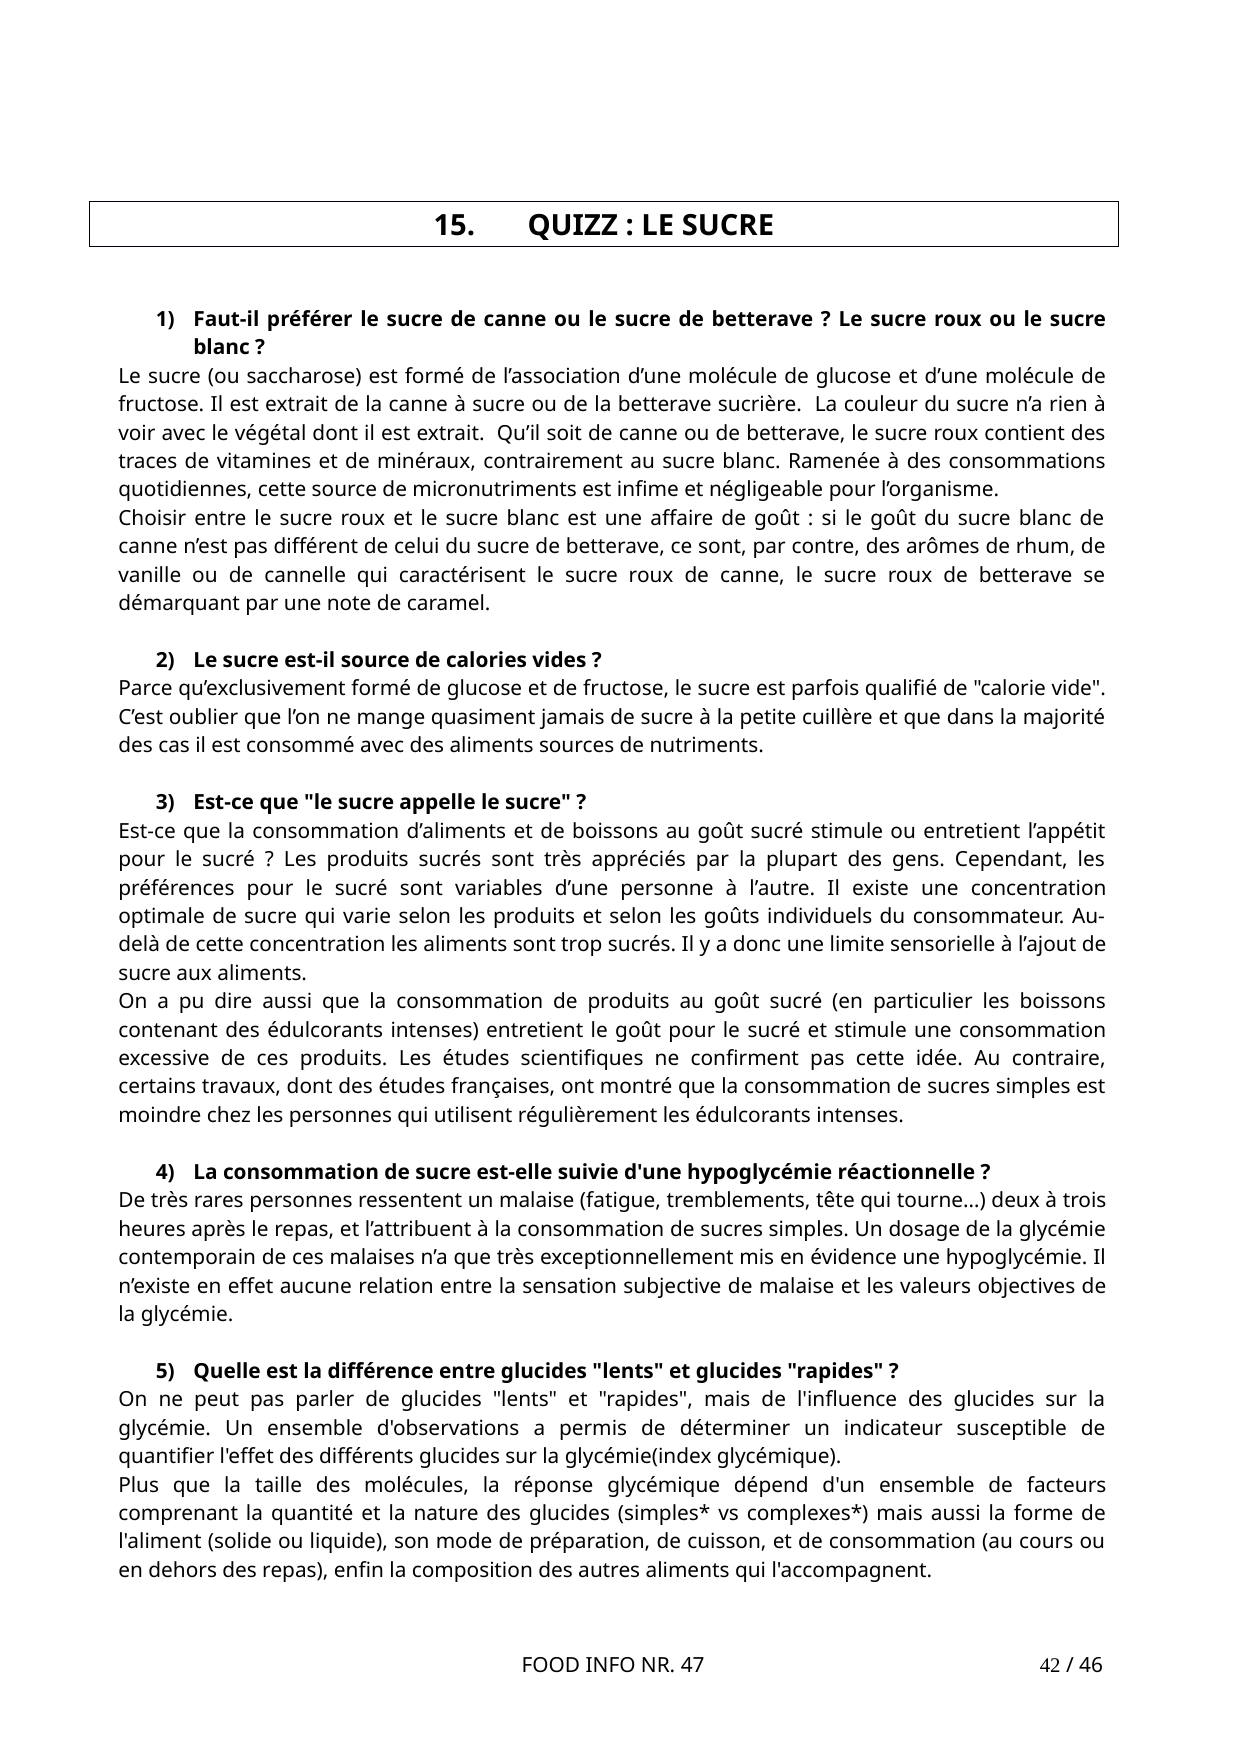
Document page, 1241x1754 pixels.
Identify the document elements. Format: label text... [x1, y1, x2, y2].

list Faut-il préférer le sucre de canne ou le sucre de betterave ? Le sucre roux ou le sucre blanc ? [156, 304, 1107, 361]
text Parce qu’exclusivement formé de glucose et de fructose, le sucre est parfois qualifié de "calorie vide". C’est oublier que l’on ne mange quasiment jamais de sucre à la petite cuillère et que dans la majorité des cas il est consommé avec des aliments sources de nutriments. [118, 673, 1107, 759]
text De très rares personnes ressentent un malaise (fatigue, tremblements, tête qui tourne…) deux à trois heures après le repas, et l’attribuent à la consommation de sucres simples. Un dosage de la glycémie contemporain de ces malaises n’a que très exceptionnellement mis en évidence une hypoglycémie. Il n’existe en effet aucune relation entre la sensation subjective de malaise et les valeurs objectives de la glycémie. [118, 1185, 1107, 1328]
list Est-ce que "le sucre appelle le sucre" ? [156, 787, 1107, 816]
list Quelle est la différence entre glucides "lents" et glucides "rapides" ? [156, 1356, 1107, 1384]
text Est-ce que la consommation d’aliments et de boissons au goût sucré stimule ou entretient l’appétit pour le sucré ? Les produits sucrés sont très appréciés par la plupart des gens. Cependant, les préférences pour le sucré sont variables d’une personne à l’autre. Il existe une concentration optimale de sucre qui varie selon les produits et selon les goûts individuels du consommateur. Au-delà de cette concentration les aliments sont trop sucrés. Il y a donc une limite sensorielle à l’ajout de sucre aux aliments. [118, 816, 1107, 986]
list La consommation de sucre est-elle suivie d'une hypoglycémie réactionnelle ? [156, 1157, 1107, 1185]
subtitle 15. QUIZZ : LE SUCRE [90, 202, 1118, 246]
text Choisir entre le sucre roux et le sucre blanc est une affaire de goût : si le goût du sucre blanc de canne n’est pas différent de celui du sucre de betterave, ce sont, par contre, des arômes de rhum, de vanille ou de cannelle qui caractérisent le sucre roux de canne, le sucre roux de betterave se démarquant par une note de caramel. [118, 503, 1107, 617]
text Le sucre (ou saccharose) est formé de l’association d’une molécule de glucose et d’une molécule de fructose. Il est extrait de la canne à sucre ou de la betterave sucrière. La couleur du sucre n’a rien à voir avec le végétal dont il est extrait. Qu’il soit de canne ou de betterave, le sucre roux contient des traces de vitamines et de minéraux, contrairement au sucre blanc. Ramenée à des consommations quotidiennes, cette source de micronutriments est infime et négligeable pour l’organisme. [118, 361, 1107, 503]
text On a pu dire aussi que la consommation de produits au goût sucré (en particulier les boissons contenant des édulcorants intenses) entretient le goût pour le sucré et stimule une consommation excessive de ces produits. Les études scientifiques ne confirment pas cette idée. Au contraire, certains travaux, dont des études françaises, ont montré que la consommation de sucres simples est moindre chez les personnes qui utilisent régulièrement les édulcorants intenses. [118, 986, 1107, 1128]
list Le sucre est-il source de calories vides ? [156, 645, 1107, 673]
text On ne peut pas parler de glucides "lents" et "rapides", mais de l'influence des glucides sur la glycémie. Un ensemble d'observations a permis de déterminer un indicateur susceptible de quantifier l'effet des différents glucides sur la glycémie(index glycémique). [118, 1384, 1107, 1470]
text Plus que la taille des molécules, la réponse glycémique dépend d'un ensemble de facteurs comprenant la quantité et la nature des glucides (simples* vs complexes*) mais aussi la forme de l'aliment (solide ou liquide), son mode de préparation, de cuisson, et de consommation (au cours ou en dehors des repas), enfin la composition des autres aliments qui l'accompagnent. [118, 1470, 1107, 1583]
